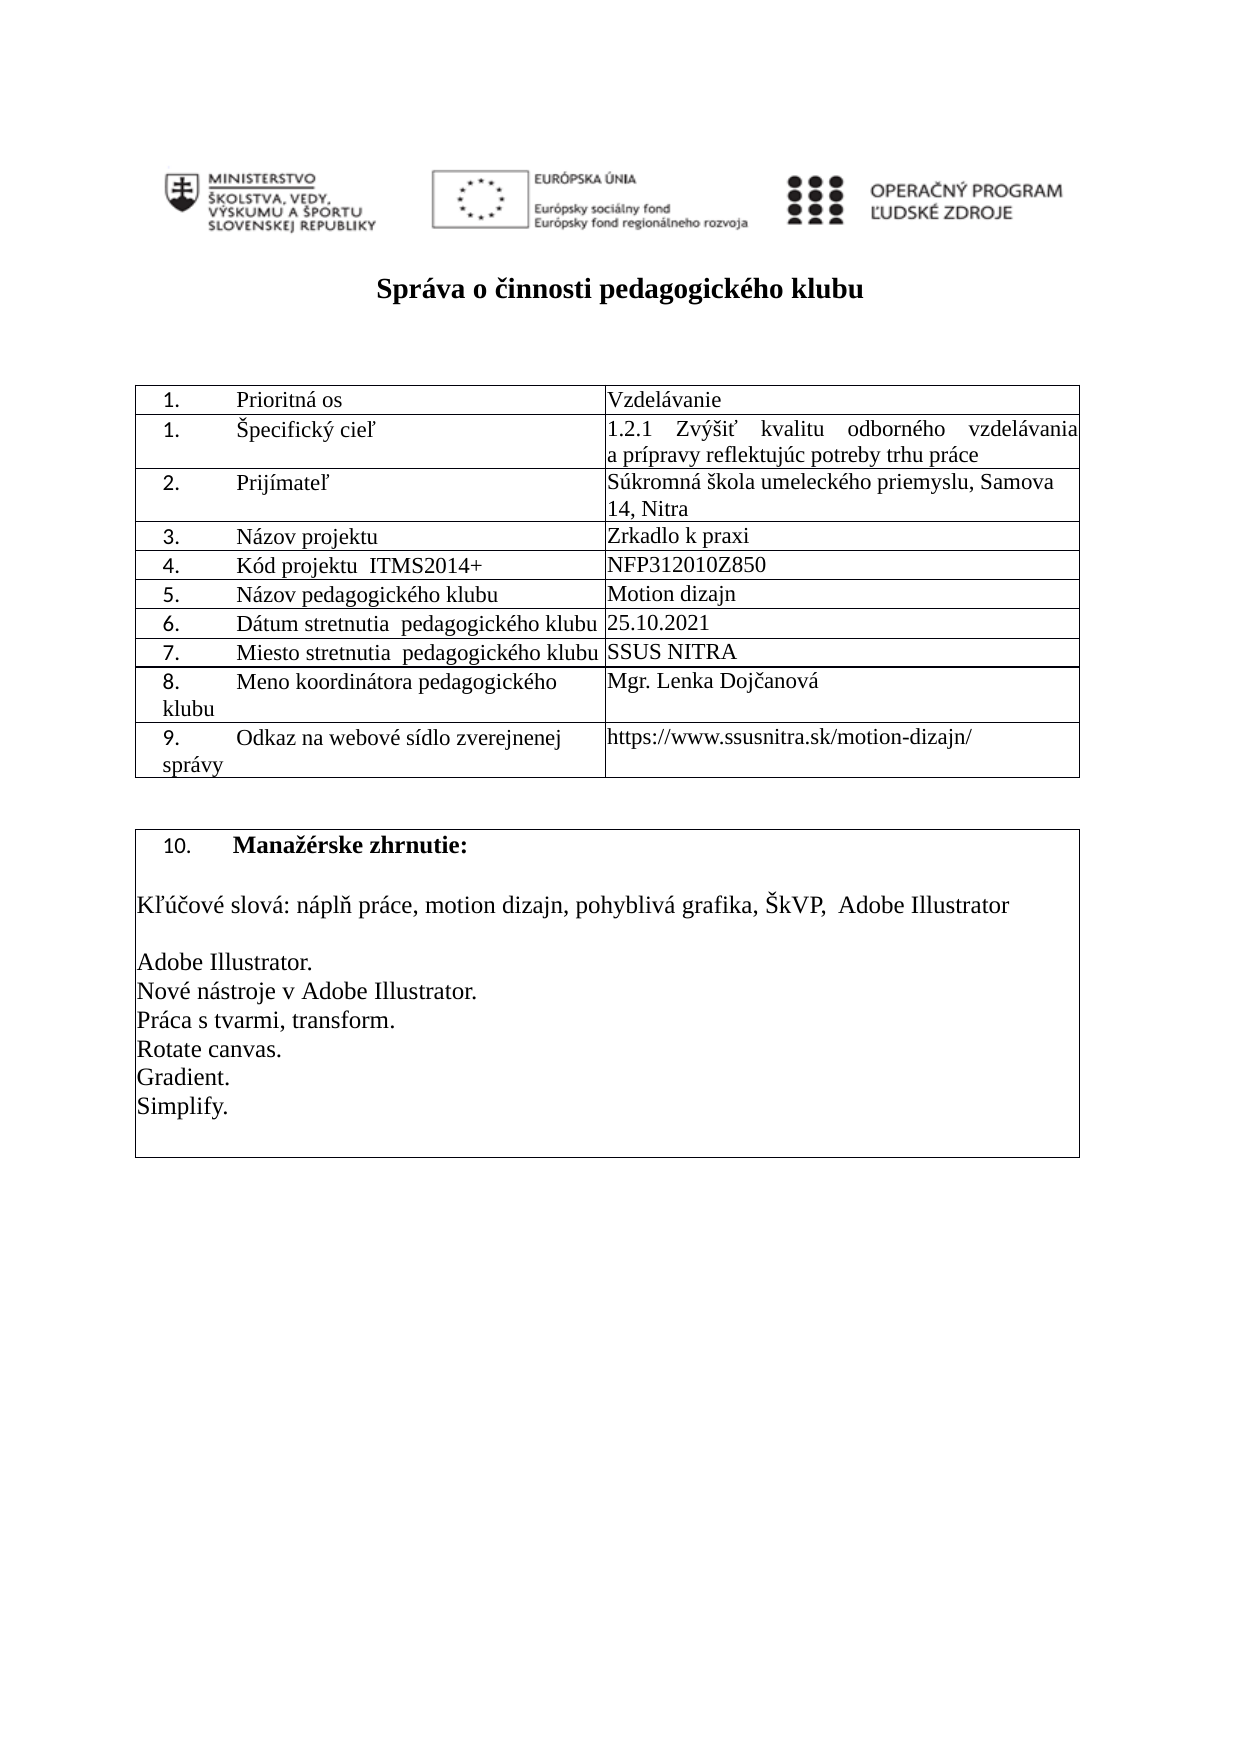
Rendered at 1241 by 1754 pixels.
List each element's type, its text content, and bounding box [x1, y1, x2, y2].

table_cell Prijímateľ [136, 469, 605, 521]
table_cell Odkaz na webové sídlo zverejnenej správy [136, 723, 605, 777]
table_cell Miesto stretnutia pedagogického klubu [136, 639, 605, 666]
table_cell Dátum stretnutia pedagogického klubu [136, 609, 605, 637]
table_cell 1.2.1 Zvýšiť kvalitu odborného vzdelávania a prípravy reflektujúc potreby trhu práce [606, 415, 1079, 467]
text Správa o činnosti pedagogického klubu [148, 254, 1093, 305]
table_cell Zrkadlo k praxi [606, 522, 1079, 550]
table_cell https://www.ssusnitra.sk/motion-dizajn/ [606, 723, 1079, 777]
table_header Vzdelávanie [606, 386, 1079, 414]
table_header Manažérske zhrnutie: Kľúčové slová: náplň práce, motion dizajn, pohyblivá grafika, ŠkVP, Adobe Illustrator Adobe Illustrator. Nové nástroje v Adobe Illustrator. Práca s tvarmi, transform. Rotate canvas. Gradient. Simplify. [136, 830, 1079, 1157]
table_cell Názov projektu [136, 522, 605, 550]
table_cell 25.10.2021 [606, 609, 1079, 637]
table_cell Meno koordinátora pedagogického klubu [136, 668, 605, 722]
table_cell Súkromná škola umeleckého priemyslu, Samova 14, Nitra [606, 469, 1079, 521]
table_cell Kód projektu ITMS2014+ [136, 551, 605, 579]
table_cell Názov pedagogického klubu [136, 580, 605, 608]
table_cell SSUS NITRA [606, 639, 1079, 666]
table_cell NFP312010Z850 [606, 551, 1079, 579]
table_header Prioritná os [136, 386, 605, 414]
table_cell Špecifický cieľ [136, 415, 605, 467]
table_cell Mgr. Lenka Dojčanová [606, 668, 1079, 722]
table_cell Motion dizajn [606, 580, 1079, 608]
